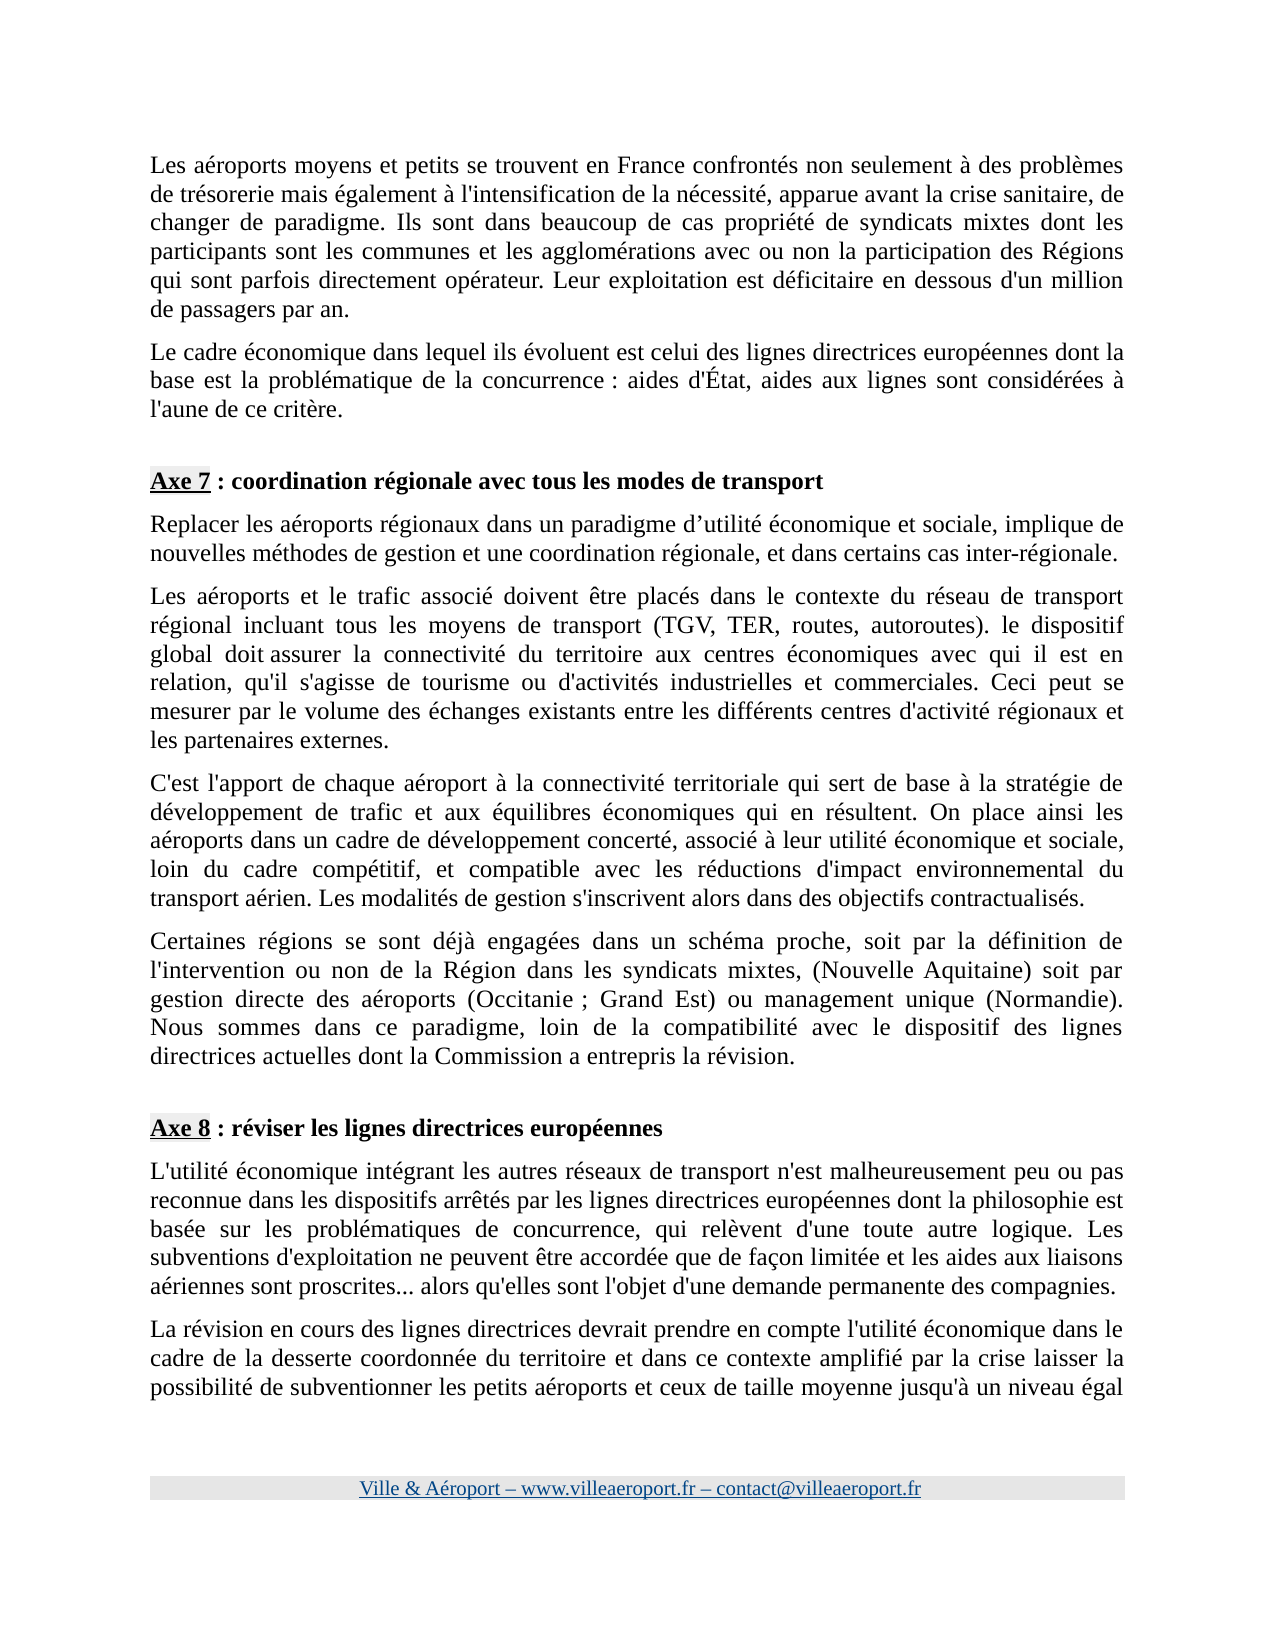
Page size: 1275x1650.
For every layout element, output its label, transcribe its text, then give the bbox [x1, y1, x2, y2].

text Replacer les aéroports régionaux dans un paradigme d’utilité économique et sociale, implique de nouvelles méthodes de gestion et une coordination régionale, et dans certains cas inter-régionale. [150, 509, 1125, 567]
text Les aéroports et le trafic associé doivent être placés dans le contexte du réseau de transport régional incluant tous les moyens de transport (TGV, TER, routes, autoroutes). le dispositif global doit assurer la connectivité du territoire aux centres économiques avec qui il est en relation, qu'il s'agisse de tourisme ou d'activités industrielles et commerciales. Ceci peut se mesurer par le volume des échanges existants entre les différents centres d'activité régionaux et les partenaires externes. [150, 581, 1125, 754]
text Axe 7 : coordination régionale avec tous les modes de transport [150, 466, 1125, 495]
text C'est l'apport de chaque aéroport à la connectivité territoriale qui sert de base à la stratégie de développement de trafic et aux équilibres économiques qui en résultent. On place ainsi les aéroports dans un cadre de développement concerté, associé à leur utilité économique et sociale, loin du cadre compétitif, et compatible avec les réductions d'impact environnemental du transport aérien. Les modalités de gestion s'inscrivent alors dans des objectifs contractualisés. [150, 768, 1125, 912]
text Les aéroports moyens et petits se trouvent en France confrontés non seulement à des problèmes de trésorerie mais également à l'intensification de la nécessité, apparue avant la crise sanitaire, de changer de paradigme. Ils sont dans beaucoup de cas propriété de syndicats mixtes dont les participants sont les communes et les agglomérations avec ou non la participation des Régions qui sont parfois directement opérateur. Leur exploitation est déficitaire en dessous d'un million de passagers par an. [150, 150, 1125, 322]
text L'utilité économique intégrant les autres réseaux de transport n'est malheureusement peu ou pas reconnue dans les dispositifs arrêtés par les lignes directrices européennes dont la philosophie est basée sur les problématiques de concurrence, qui relèvent d'une toute autre logique. Les subventions d'exploitation ne peuvent être accordée que de façon limitée et les aides aux liaisons aériennes sont proscrites... alors qu'elles sont l'objet d'une demande permanente des compagnies. [150, 1156, 1125, 1300]
text Certaines régions se sont déjà engagées dans un schéma proche, soit par la définition de l'intervention ou non de la Région dans les syndicats mixtes, (Nouvelle Aquitaine) soit par gestion directe des aéroports (Occitanie ; Grand Est) ou management unique (Normandie). Nous sommes dans ce paradigme, loin de la compatibilité avec le dispositif des lignes directrices actuelles dont la Commission a entrepris la révision. [150, 926, 1125, 1070]
text Le cadre économique dans lequel ils évoluent est celui des lignes directrices européennes dont la base est la problématique de la concurrence : aides d'État, aides aux lignes sont considérées à l'aune de ce critère. [150, 337, 1125, 423]
text Axe 8 : réviser les lignes directrices européennes [150, 1113, 1125, 1142]
text La révision en cours des lignes directrices devrait prendre en compte l'utilité économique dans le cadre de la desserte coordonnée du territoire et dans ce contexte amplifié par la crise laisser la possibilité de subventionner les petits aéroports et ceux de taille moyenne jusqu'à un niveau égal [150, 1314, 1125, 1401]
